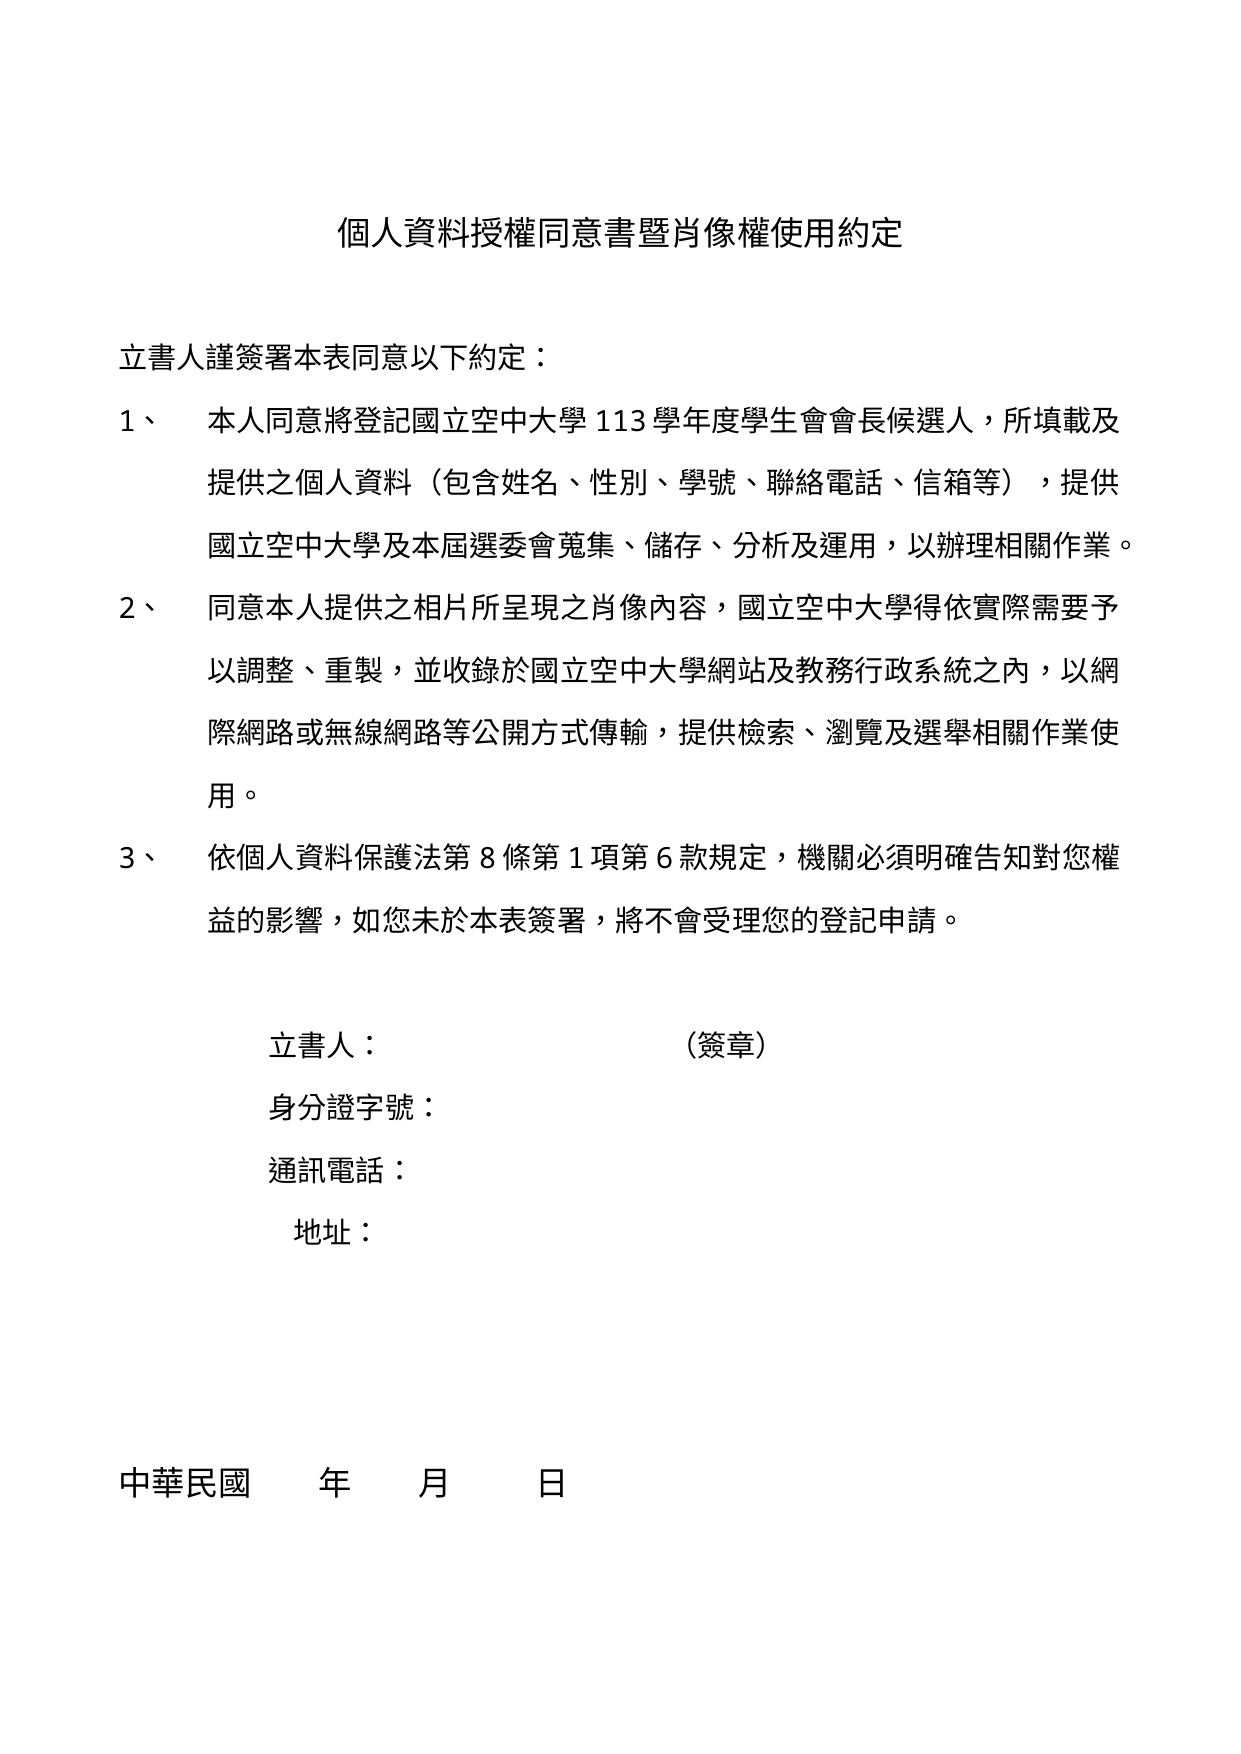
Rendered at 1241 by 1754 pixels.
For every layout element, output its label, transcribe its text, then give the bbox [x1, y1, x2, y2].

list 同意本人提供之相片所呈現之肖像內容，國立空中大學得依實際需要予以調整、重製，並收錄於國立空中大學網站及教務行政系統之內，以網際網路或無線網路等公開方式傳輸，提供檢索、瀏覽及選舉相關作業使用。 [118, 564, 1122, 814]
text 中華民國 年 月 日 [118, 1439, 1122, 1502]
text 通訊電話： 地址： [118, 1127, 1122, 1252]
text 個人資料授權同意書暨肖像權使用約定 [118, 189, 1122, 252]
list 本人同意將登記國立空中大學113學年度學生會會長候選人，所填載及提供之個人資料（包含姓名、性別、學號、聯絡電話、信箱等），提供國立空中大學及本屆選委會蒐集、儲存、分析及運用，以辦理相關作業。 [118, 377, 1122, 564]
list 依個人資料保護法第8條第1項第6款規定，機關必須明確告知對您權益的影響，如您未於本表簽署，將不會受理您的登記申請。 [118, 814, 1122, 939]
text 立書人： （簽章） [118, 1002, 1122, 1064]
text 立書人謹簽署本表同意以下約定： [118, 314, 1122, 377]
text 身分證字號： [118, 1064, 1122, 1127]
